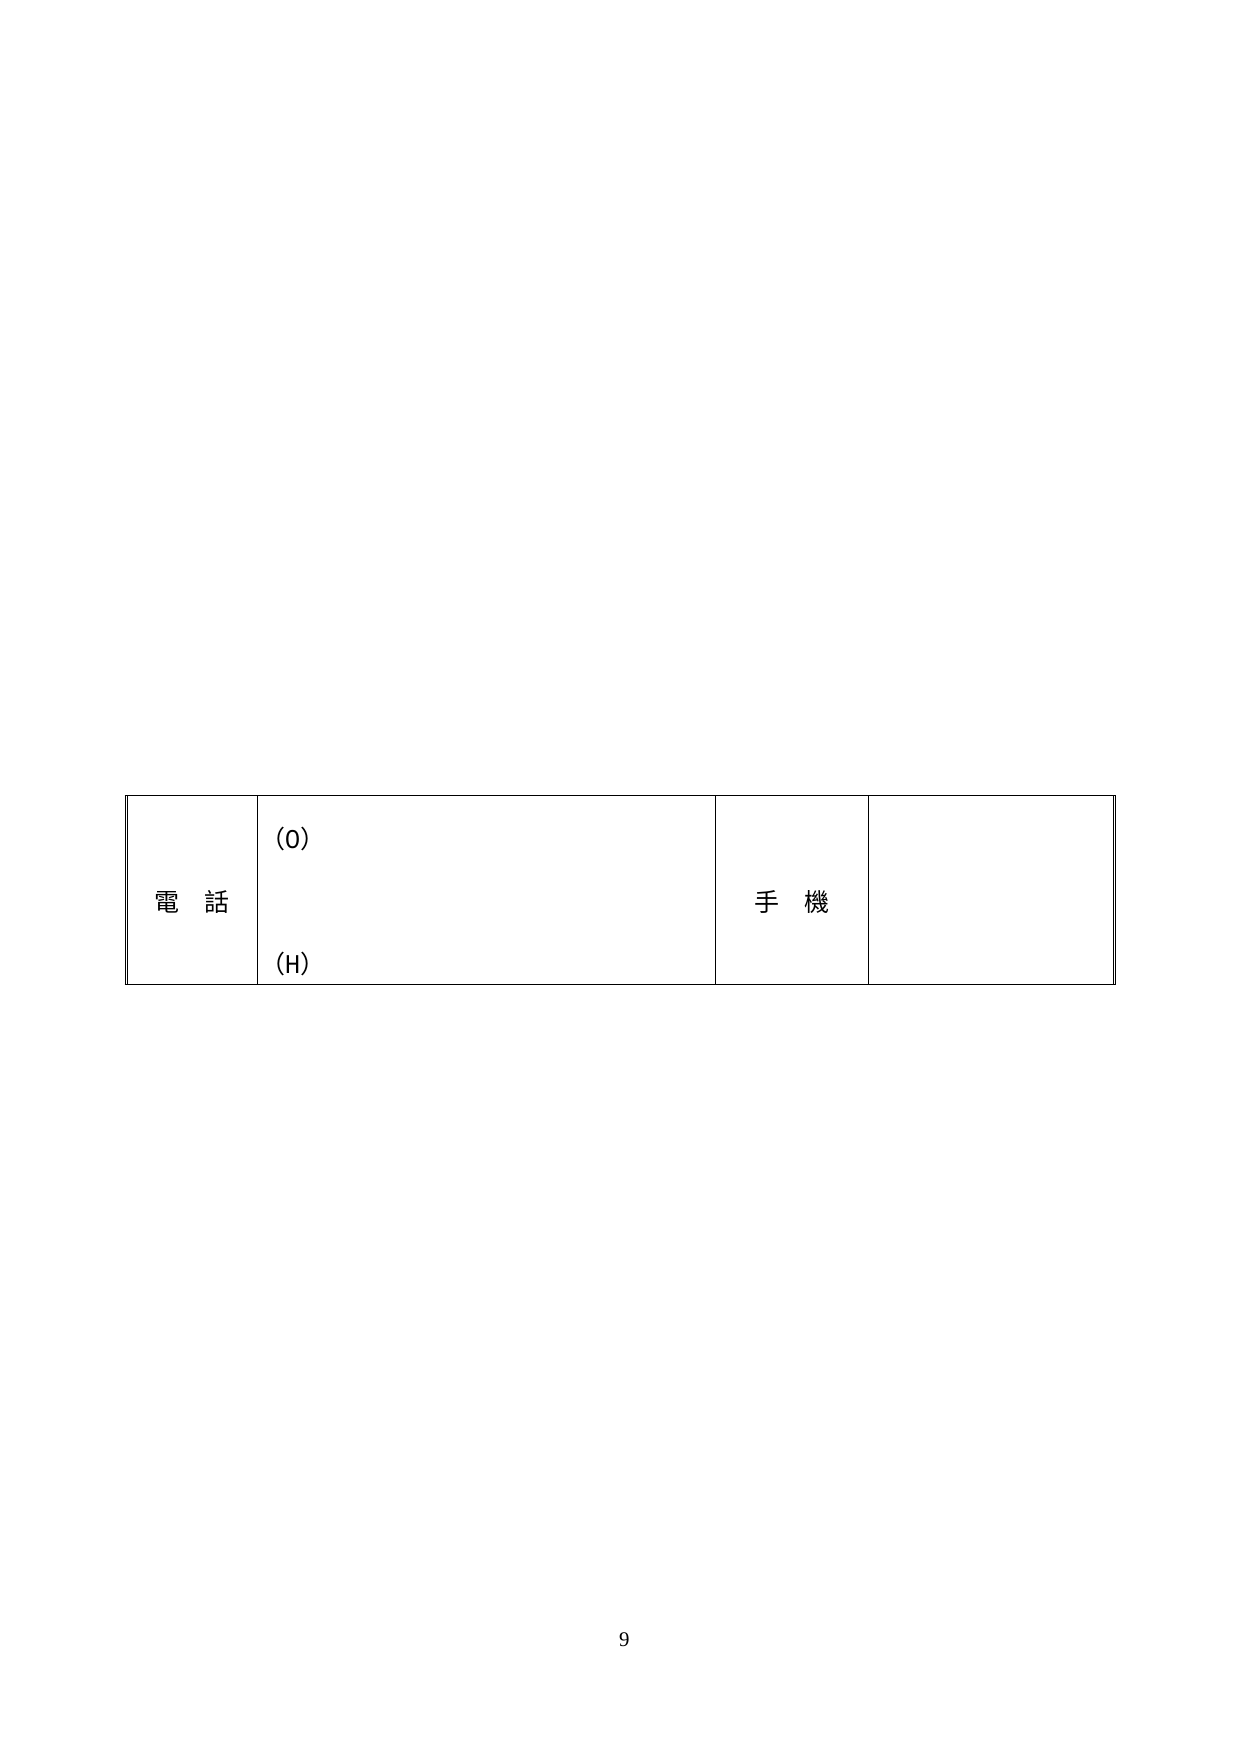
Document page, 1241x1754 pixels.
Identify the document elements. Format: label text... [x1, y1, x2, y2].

table_cell [869, 796, 1113, 984]
table_cell 手 機 [716, 796, 868, 984]
table_cell 電 話 [128, 796, 257, 984]
table_cell （O） （H） [258, 796, 715, 984]
